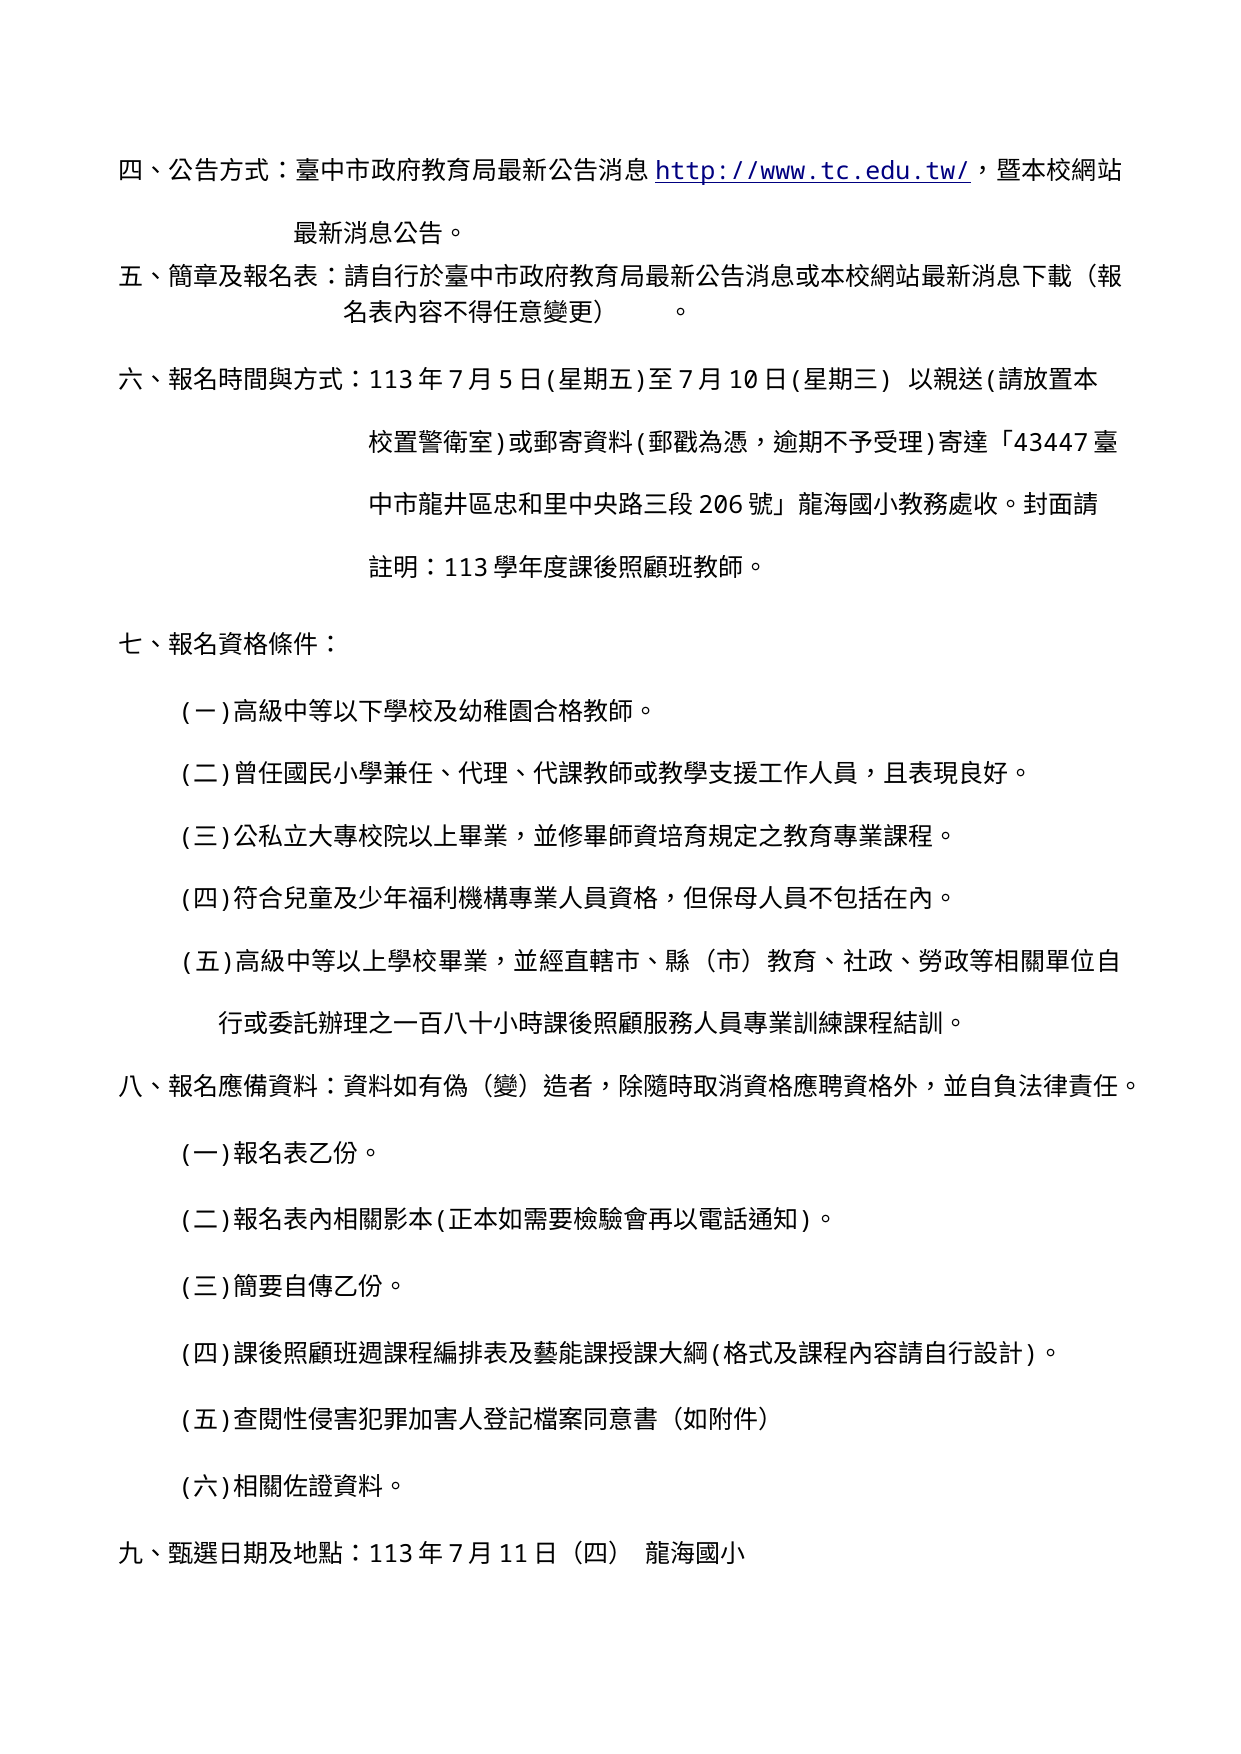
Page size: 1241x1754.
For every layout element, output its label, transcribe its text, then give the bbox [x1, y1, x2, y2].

text (五)查閱性侵害犯罪加害人登記檔案同意書（如附件） [118, 1376, 1122, 1439]
text (一)報名表乙份。 [118, 1109, 1122, 1172]
text 九、甄選日期及地點：113年7月11日（四） 龍海國小 [118, 1509, 1122, 1572]
text (四)課後照顧班週課程編排表及藝能課授課大綱(格式及課程內容請自行設計)。 [118, 1309, 1122, 1372]
text 五、簡章及報名表：請自行於臺中市政府教育局最新公告消息或本校網站最新消息下載（報名表內容不得任意變更） 。 [118, 256, 1122, 329]
text 七、報名資格條件： [118, 601, 1122, 664]
text (六)相關佐證資料。 [118, 1443, 1122, 1505]
text 六、報名時間與方式：113年7月5日(星期五)至7月10日(星期三) 以親送(請放置本校置警衛室)或郵寄資料(郵戳為憑，逾期不予受理)寄達「43447臺中市龍井區忠和里中央路三段206號」龍海國小教務處收。封面請註明：113學年度課後照顧班教師。 [118, 336, 1122, 586]
text 八、報名應備資料：資料如有偽（變）造者，除隨時取消資格應聘資格外，並自負法律責任。 [118, 1043, 1122, 1105]
text 四、公告方式：臺中市政府教育局最新公告消息http://www.tc.edu.tw/，暨本校網站最新消息公告。 [118, 127, 1122, 252]
text (二)曾任國民小學兼任、代理、代課教師或教學支援工作人員，且表現良好。 [118, 730, 1122, 793]
text (ㄧ)高級中等以下學校及幼稚園合格教師。 [118, 668, 1122, 730]
text (二)報名表內相關影本(正本如需要檢驗會再以電話通知)。 [118, 1176, 1122, 1239]
text (三)公私立大專校院以上畢業，並修畢師資培育規定之教育專業課程。 [118, 793, 1122, 855]
text (五)高級中等以上學校畢業，並經直轄市、縣（市）教育、社政、勞政等相關單位自行或委託辦理之一百八十小時課後照顧服務人員專業訓練課程結訓。 [118, 918, 1122, 1043]
text (三)簡要自傳乙份。 [118, 1243, 1122, 1305]
text (四)符合兒童及少年福利機構專業人員資格，但保母人員不包括在內。 [118, 855, 1122, 918]
